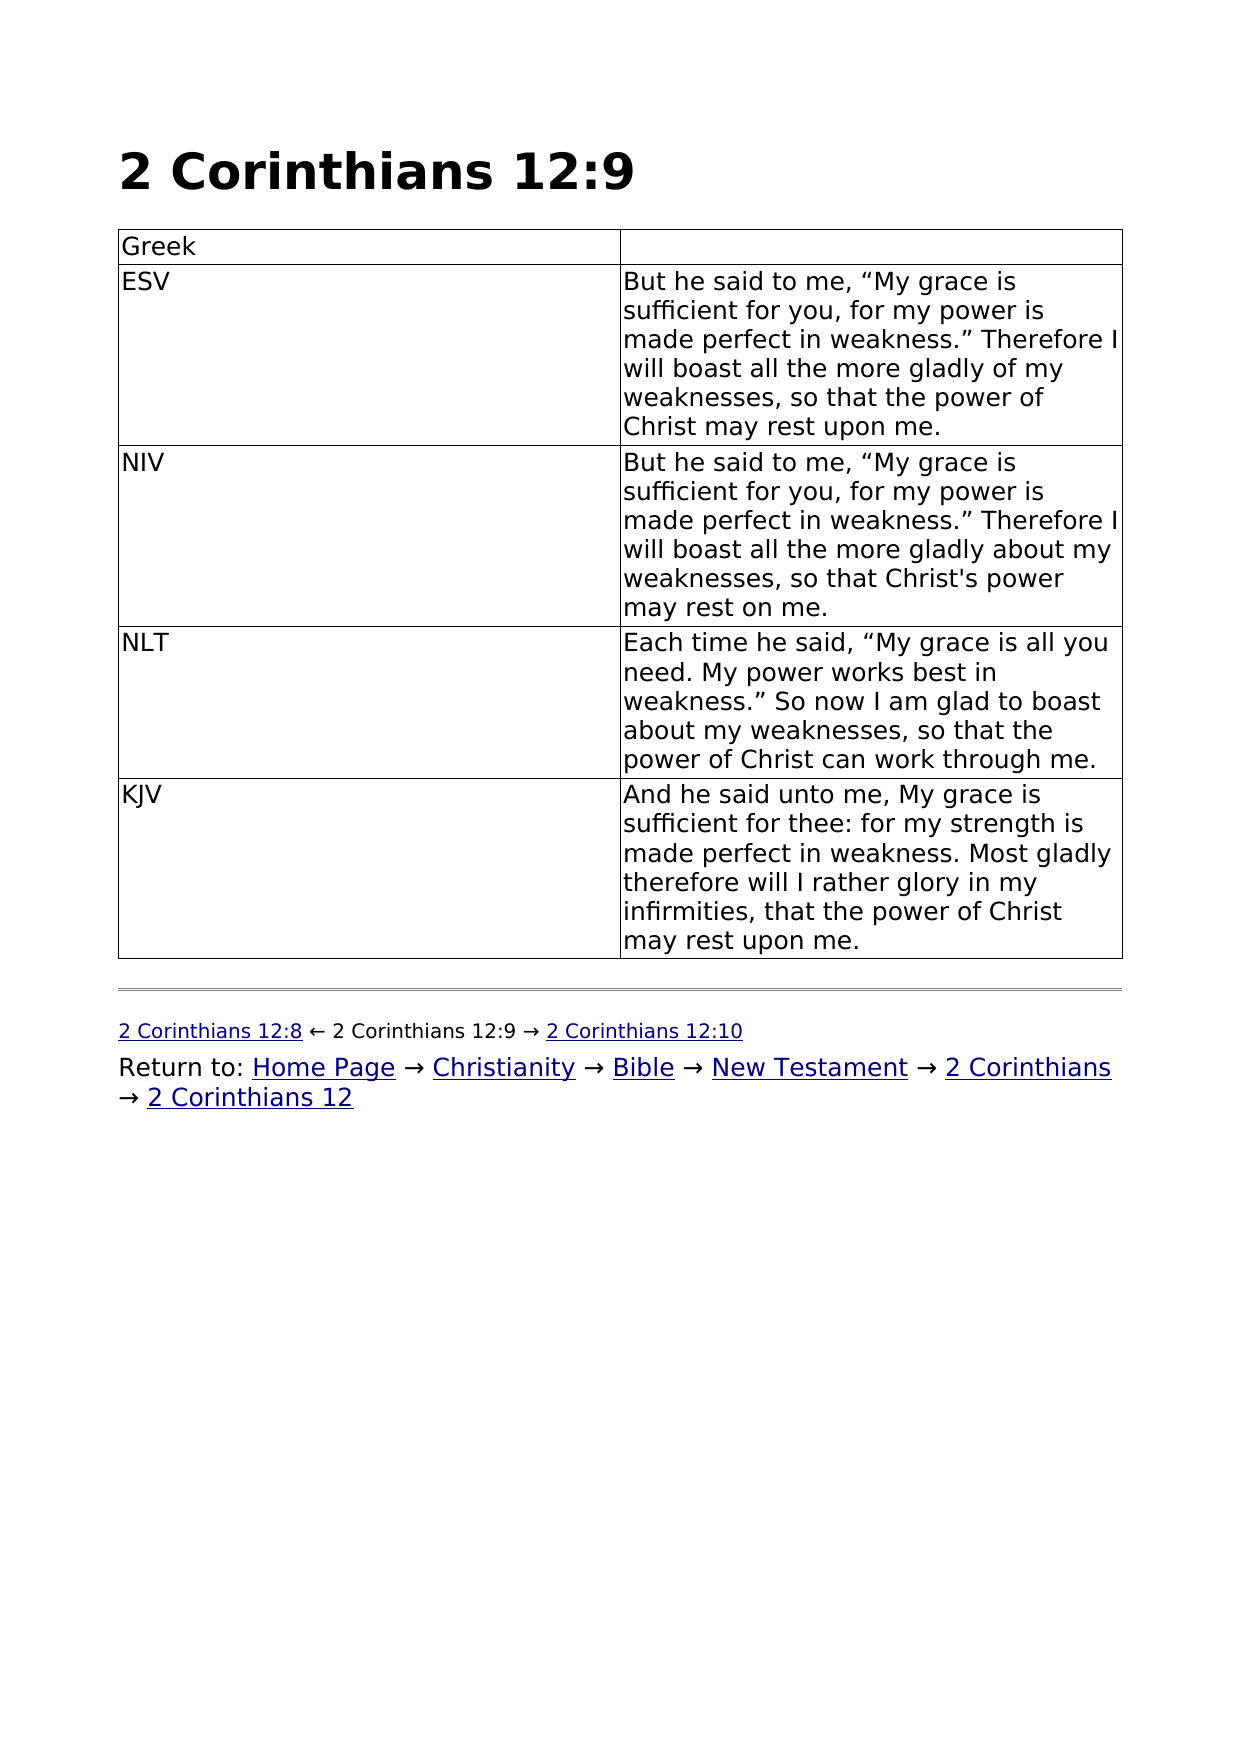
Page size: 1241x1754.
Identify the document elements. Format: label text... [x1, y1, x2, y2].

table_cell And he said unto me, My grace is sufficient for thee: for my strength is made perfect in weakness. Most gladly therefore will I rather glory in my infirmities, that the power of Christ may rest upon me. [621, 779, 1122, 958]
subtitle 2 Corinthians 12:9 [118, 143, 1122, 201]
text 2 Corinthians 12:8 ← 2 Corinthians 12:9 → 2 Corinthians 12:10 [118, 1019, 1122, 1054]
table_cell But he said to me, “My grace is sufficient for you, for my power is made perfect in weakness.” Therefore I will boast all the more gladly of my weaknesses, so that the power of Christ may rest upon me. [621, 265, 1122, 445]
table_cell Each time he said, “My grace is all you need. My power works best in weakness.” So now I am glad to boast about my weaknesses, so that the power of Christ can work through me. [621, 627, 1122, 777]
table_header Greek [119, 230, 620, 264]
table_cell ESV [119, 265, 620, 445]
table_cell NLT [119, 627, 620, 777]
table_cell KJV [119, 779, 620, 958]
table_cell NIV [119, 446, 620, 626]
table_header [621, 230, 1122, 264]
table_cell But he said to me, “My grace is sufficient for you, for my power is made perfect in weakness.” Therefore I will boast all the more gladly about my weaknesses, so that Christ's power may rest on me. [621, 446, 1122, 626]
text Return to: Home Page → Christianity → Bible → New Testament → 2 Corinthians → 2 Corinthians 12 [118, 1054, 1122, 1112]
